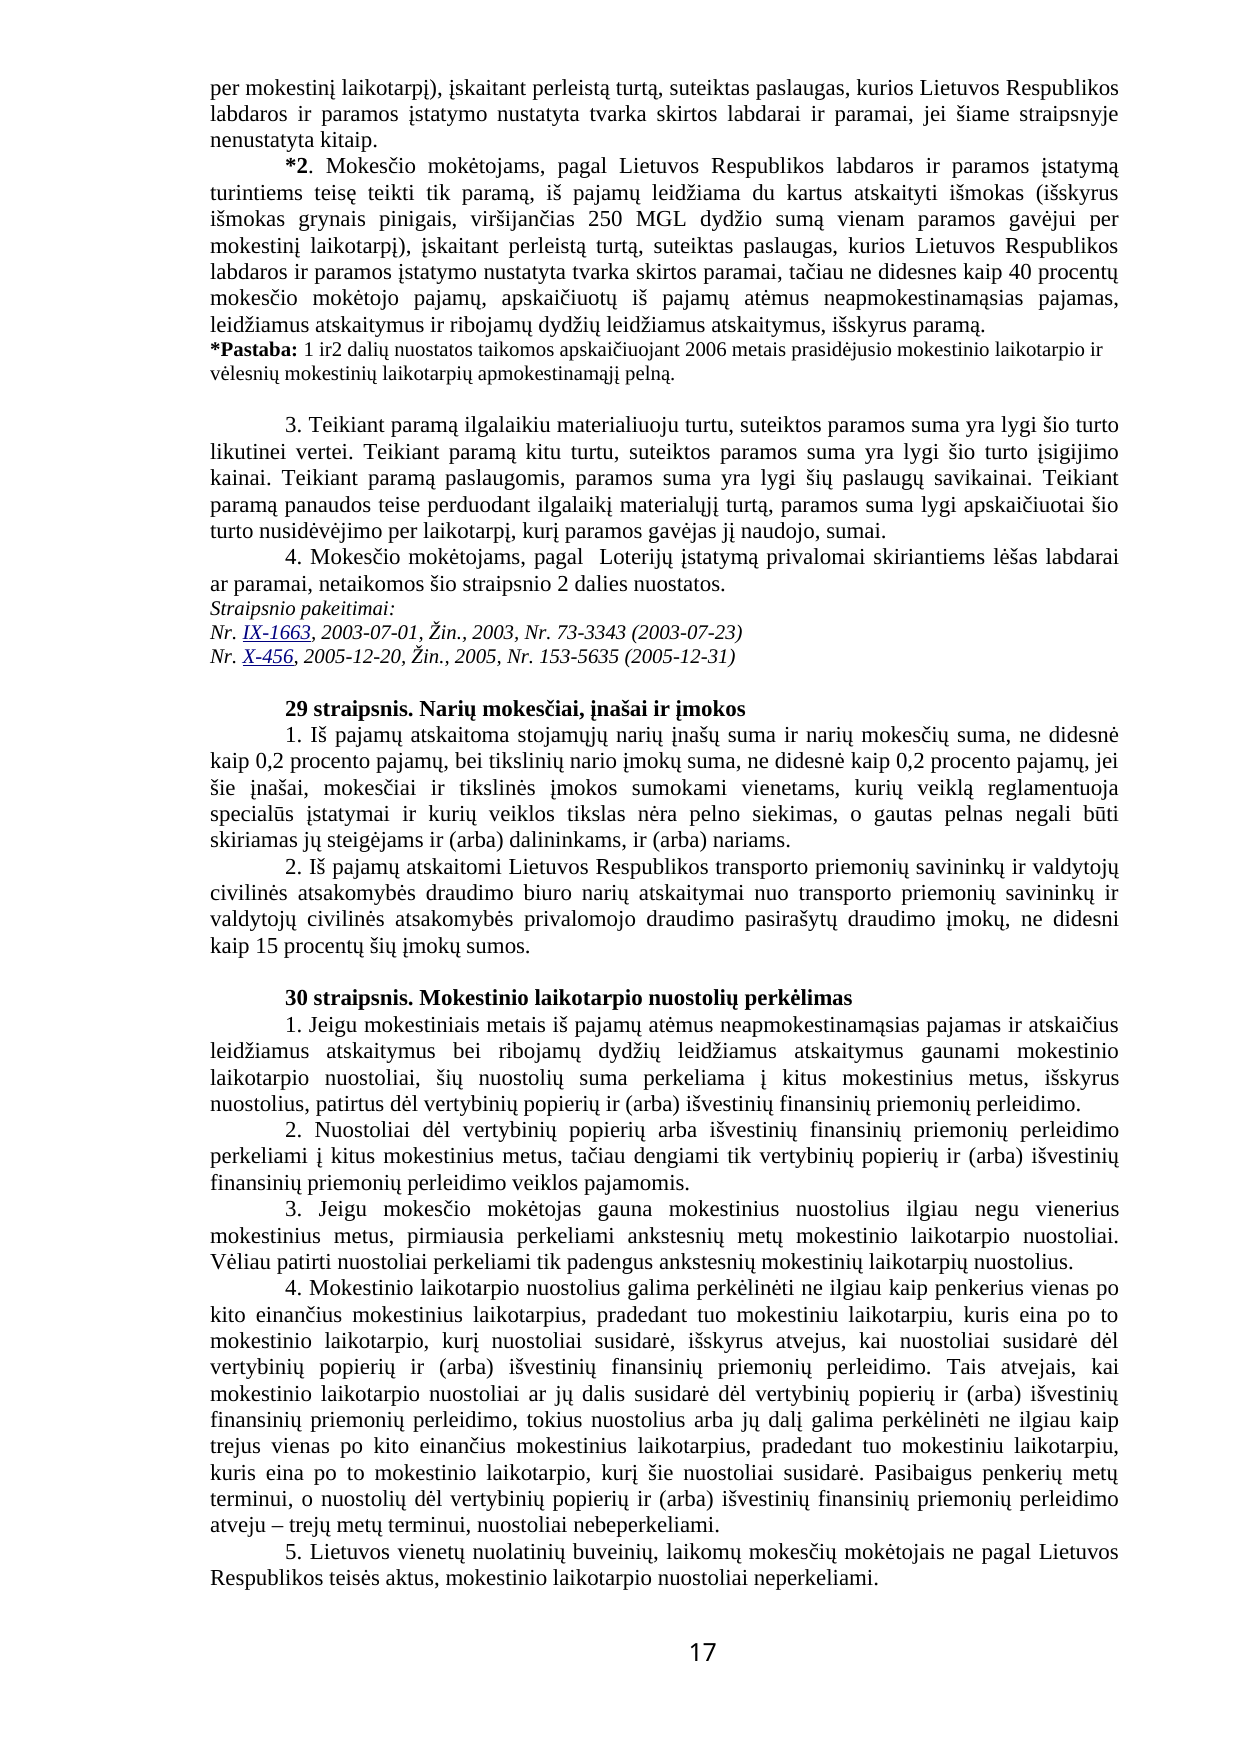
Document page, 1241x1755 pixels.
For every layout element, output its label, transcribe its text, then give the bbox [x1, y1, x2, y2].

text 5. Lietuvos vienetų nuolatinių buveinių, laikomų mokesčių mokėtojais ne pagal Lietuvos Respublikos teisės aktus, mokestinio laikotarpio nuostoliai neperkeliami. [210, 1538, 1120, 1591]
text 4. Mokestinio laikotarpio nuostolius galima perkėlinėti ne ilgiau kaip penkerius vienas po kito einančius mokestinius laikotarpius, pradedant tuo mokestiniu laikotarpiu, kuris eina po to mokestinio laikotarpio, kurį nuostoliai susidarė, išskyrus atvejus, kai nuostoliai susidarė dėl vertybinių popierių ir (arba) išvestinių finansinių priemonių perleidimo. Tais atvejais, kai mokestinio laikotarpio nuostoliai ar jų dalis susidarė dėl vertybinių popierių ir (arba) išvestinių finansinių priemonių perleidimo, tokius nuostolius arba jų dalį galima perkėlinėti ne ilgiau kaip trejus vienas po kito einančius mokestinius laikotarpius, pradedant tuo mokestiniu laikotarpiu, kuris eina po to mokestinio laikotarpio, kurį šie nuostoliai susidarė. Pasibaigus penkerių metų terminui, o nuostolių dėl vertybinių popierių ir (arba) išvestinių finansinių priemonių perleidimo atveju – trejų metų terminui, nuostoliai nebeperkeliami. [210, 1274, 1120, 1538]
text 29 straipsnis. Narių mokesčiai, įnašai ir įmokos [210, 694, 1120, 721]
text 3. Jeigu mokesčio mokėtojas gauna mokestinius nuostolius ilgiau negu vienerius mokestinius metus, pirmiausia perkeliami ankstesnių metų mokestinio laikotarpio nuostoliai. Vėliau patirti nuostoliai perkeliami tik padengus ankstesnių mokestinių laikotarpių nuostolius. [210, 1195, 1120, 1274]
text 3. Teikiant paramą ilgalaikiu materialiuoju turtu, suteiktos paramos suma yra lygi šio turto likutinei vertei. Teikiant paramą kitu turtu, suteiktos paramos suma yra lygi šio turto įsigijimo kainai. Teikiant paramą paslaugomis, paramos suma yra lygi šių paslaugų savikainai. Teikiant paramą panaudos teise perduodant ilgalaikį materialųjį turtą, paramos suma lygi apskaičiuotai šio turto nusidėvėjimo per laikotarpį, kurį paramos gavėjas jį naudojo, sumai. [210, 412, 1120, 543]
text Nr. IX-1663, 2003-07-01, Žin., 2003, Nr. 73-3343 (2003-07-23) [210, 620, 1120, 644]
text 4. Mokesčio mokėtojams, pagal Loterijų įstatymą privalomai skiriantiems lėšas labdarai ar paramai, netaikomos šio straipsnio 2 dalies nuostatos. [210, 543, 1120, 596]
text *2. Mokesčio mokėtojams, pagal Lietuvos Respublikos labdaros ir paramos įstatymą turintiems teisę teikti tik paramą, iš pajamų leidžiama du kartus atskaityti išmokas (išskyrus išmokas grynais pinigais, viršijančias 250 MGL dydžio sumą vienam paramos gavėjui per mokestinį laikotarpį), įskaitant perleistą turtą, suteiktas paslaugas, kurios Lietuvos Respublikos labdaros ir paramos įstatymo nustatyta tvarka skirtos paramai, tačiau ne didesnes kaip 40 procentų mokesčio mokėtojo pajamų, apskaičiuotų iš pajamų atėmus neapmokestinamąsias pajamas, leidžiamus atskaitymus ir ribojamų dydžių leidžiamus atskaitymus, išskyrus paramą. [210, 153, 1120, 337]
text 2. Nuostoliai dėl vertybinių popierių arba išvestinių finansinių priemonių perleidimo perkeliami į kitus mokestinius metus, tačiau dengiami tik vertybinių popierių ir (arba) išvestinių finansinių priemonių perleidimo veiklos pajamomis. [210, 1116, 1120, 1195]
text 2. Iš pajamų atskaitomi Lietuvos Respublikos transporto priemonių savininkų ir valdytojų civilinės atsakomybės draudimo biuro narių atskaitymai nuo transporto priemonių savininkų ir valdytojų civilinės atsakomybės privalomojo draudimo pasirašytų draudimo įmokų, ne didesni kaip 15 procentų šių įmokų sumos. [210, 853, 1120, 958]
text Straipsnio pakeitimai: [210, 596, 1120, 620]
text 1. Iš pajamų atskaitoma stojamųjų narių įnašų suma ir narių mokesčių suma, ne didesnė kaip 0,2 procento pajamų, bei tikslinių nario įmokų suma, ne didesnė kaip 0,2 procento pajamų, jei šie įnašai, mokesčiai ir tikslinės įmokos sumokami vienetams, kurių veiklą reglamentuoja specialūs įstatymai ir kurių veiklos tikslas nėra pelno siekimas, o gautas pelnas negali būti skiriamas jų steigėjams ir (arba) dalininkams, ir (arba) nariams. [210, 721, 1120, 853]
text *Pastaba: 1 ir2 dalių nuostatos taikomos apskaičiuojant 2006 metais prasidėjusio mokestinio laikotarpio ir vėlesnių mokestinių laikotarpių apmokestinamąjį pelną. [210, 337, 1120, 385]
text Nr. X-456, 2005-12-20, Žin., 2005, Nr. 153-5635 (2005-12-31) [210, 644, 1120, 668]
text 1. Jeigu mokestiniais metais iš pajamų atėmus neapmokestinamąsias pajamas ir atskaičius leidžiamus atskaitymus bei ribojamų dydžių leidžiamus atskaitymus gaunami mokestinio laikotarpio nuostoliai, šių nuostolių suma perkeliama į kitus mokestinius metus, išskyrus nuostolius, patirtus dėl vertybinių popierių ir (arba) išvestinių finansinių priemonių perleidimo. [210, 1011, 1120, 1116]
text per mokestinį laikotarpį), įskaitant perleistą turtą, suteiktas paslaugas, kurios Lietuvos Respublikos labdaros ir paramos įstatymo nustatyta tvarka skirtos labdarai ir paramai, jei šiame straipsnyje nenustatyta kitaip. [210, 73, 1120, 153]
text 30 straipsnis. Mokestinio laikotarpio nuostolių perkėlimas [210, 984, 1120, 1011]
